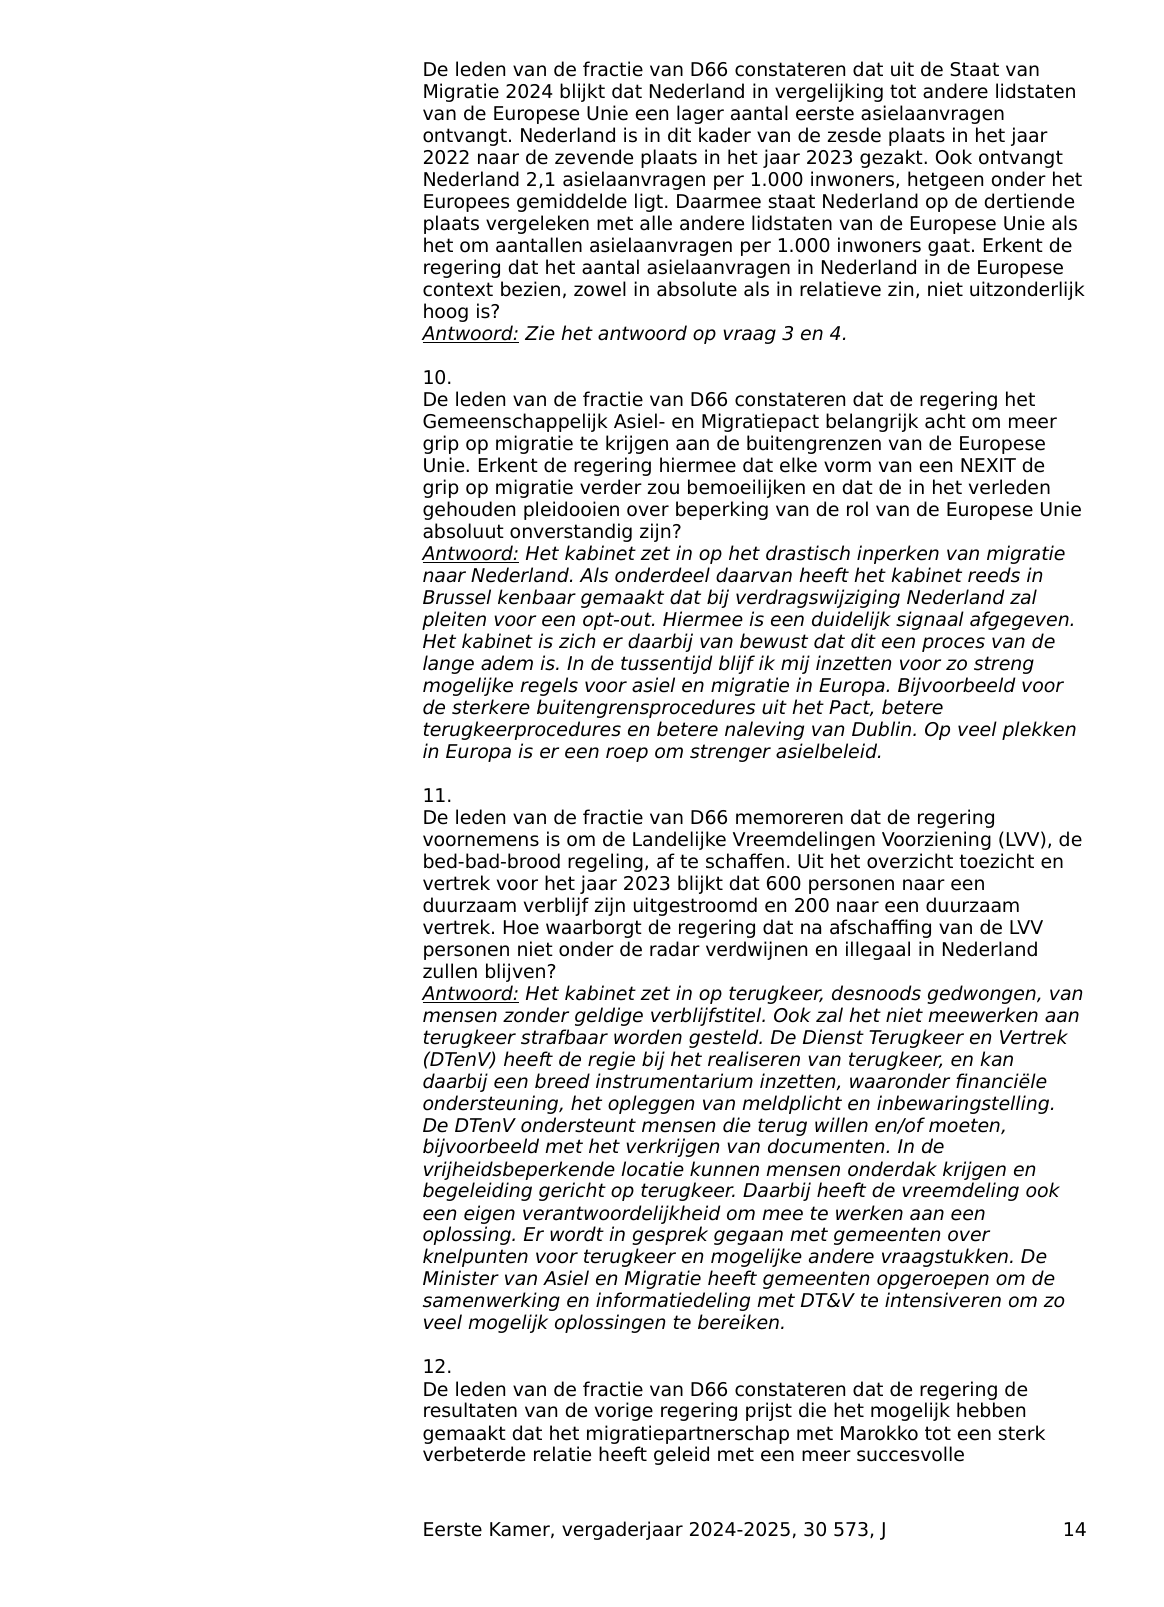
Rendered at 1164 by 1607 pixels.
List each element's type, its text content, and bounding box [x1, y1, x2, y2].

text Antwoord: Zie het antwoord op vraag 3 en 4. [422, 323, 1087, 345]
text 11. [422, 785, 1087, 807]
text Antwoord: Het kabinet zet in op terugkeer, desnoods gedwongen, van mensen zonder geldige verblijfstitel. Ook zal het niet meewerken aan terugkeer strafbaar worden gesteld. De Dienst Terugkeer en Vertrek (DTenV) heeft de regie bij het realiseren van terugkeer, en kan daarbij een breed instrumentarium inzetten, waaronder financiële ondersteuning, het opleggen van meldplicht en inbewaringstelling. De DTenV ondersteunt mensen die terug willen en/of moeten, bijvoorbeeld met het verkrijgen van documenten. In de vrijheidsbeperkende locatie kunnen mensen onderdak krijgen en begeleiding gericht op terugkeer. Daarbij heeft de vreemdeling ook een eigen verantwoordelijkheid om mee te werken aan een oplossing. Er wordt in gesprek gegaan met gemeenten over knelpunten voor terugkeer en mogelijke andere vraagstukken. De Minister van Asiel en Migratie heeft gemeenten opgeroepen om de samenwerking en informatiedeling met DT&V te intensiveren om zo veel mogelijk oplossingen te bereiken. [422, 983, 1087, 1334]
text 12. [422, 1356, 1087, 1378]
text 10. [422, 367, 1087, 389]
text De leden van de fractie van D66 constateren dat uit de Staat van Migratie 2024 blijkt dat Nederland in vergelijking tot andere lidstaten van de Europese Unie een lager aantal eerste asielaanvragen ontvangt. Nederland is in dit kader van de zesde plaats in het jaar 2022 naar de zevende plaats in het jaar 2023 gezakt. Ook ontvangt Nederland 2,1 asielaanvragen per 1.000 inwoners, hetgeen onder het Europees gemiddelde ligt. Daarmee staat Nederland op de dertiende plaats vergeleken met alle andere lidstaten van de Europese Unie als het om aantallen asielaanvragen per 1.000 inwoners gaat. Erkent de regering dat het aantal asielaanvragen in Nederland in de Europese context bezien, zowel in absolute als in relatieve zin, niet uitzonderlijk hoog is? [422, 59, 1087, 323]
text De leden van de fractie van D66 constateren dat de regering de resultaten van de vorige regering prijst die het mogelijk hebben gemaakt dat het migratiepartnerschap met Marokko tot een sterk verbeterde relatie heeft geleid met een meer succesvolle [422, 1378, 1087, 1466]
text De leden van de fractie van D66 constateren dat de regering het Gemeenschappelijk Asiel- en Migratiepact belangrijk acht om meer grip op migratie te krijgen aan de buitengrenzen van de Europese Unie. Erkent de regering hiermee dat elke vorm van een NEXIT de grip op migratie verder zou bemoeilijken en dat de in het verleden gehouden pleidooien over beperking van de rol van de Europese Unie absoluut onverstandig zijn? [422, 389, 1087, 543]
text De leden van de fractie van D66 memoreren dat de regering voornemens is om de Landelijke Vreemdelingen Voorziening (LVV), de bed-bad-brood regeling, af te schaffen. Uit het overzicht toezicht en vertrek voor het jaar 2023 blijkt dat 600 personen naar een duurzaam verblijf zijn uitgestroomd en 200 naar een duurzaam vertrek. Hoe waarborgt de regering dat na afschaffing van de LVV personen niet onder de radar verdwijnen en illegaal in Nederland zullen blijven? [422, 807, 1087, 983]
text Antwoord: Het kabinet zet in op het drastisch inperken van migratie naar Nederland. Als onderdeel daarvan heeft het kabinet reeds in Brussel kenbaar gemaakt dat bij verdragswijziging Nederland zal pleiten voor een opt-out. Hiermee is een duidelijk signaal afgegeven. Het kabinet is zich er daarbij van bewust dat dit een proces van de lange adem is. In de tussentijd blijf ik mij inzetten voor zo streng mogelijke regels voor asiel en migratie in Europa. Bijvoorbeeld voor de sterkere buitengrensprocedures uit het Pact, betere terugkeerprocedures en betere naleving van Dublin. Op veel plekken in Europa is er een roep om strenger asielbeleid. [422, 543, 1087, 763]
